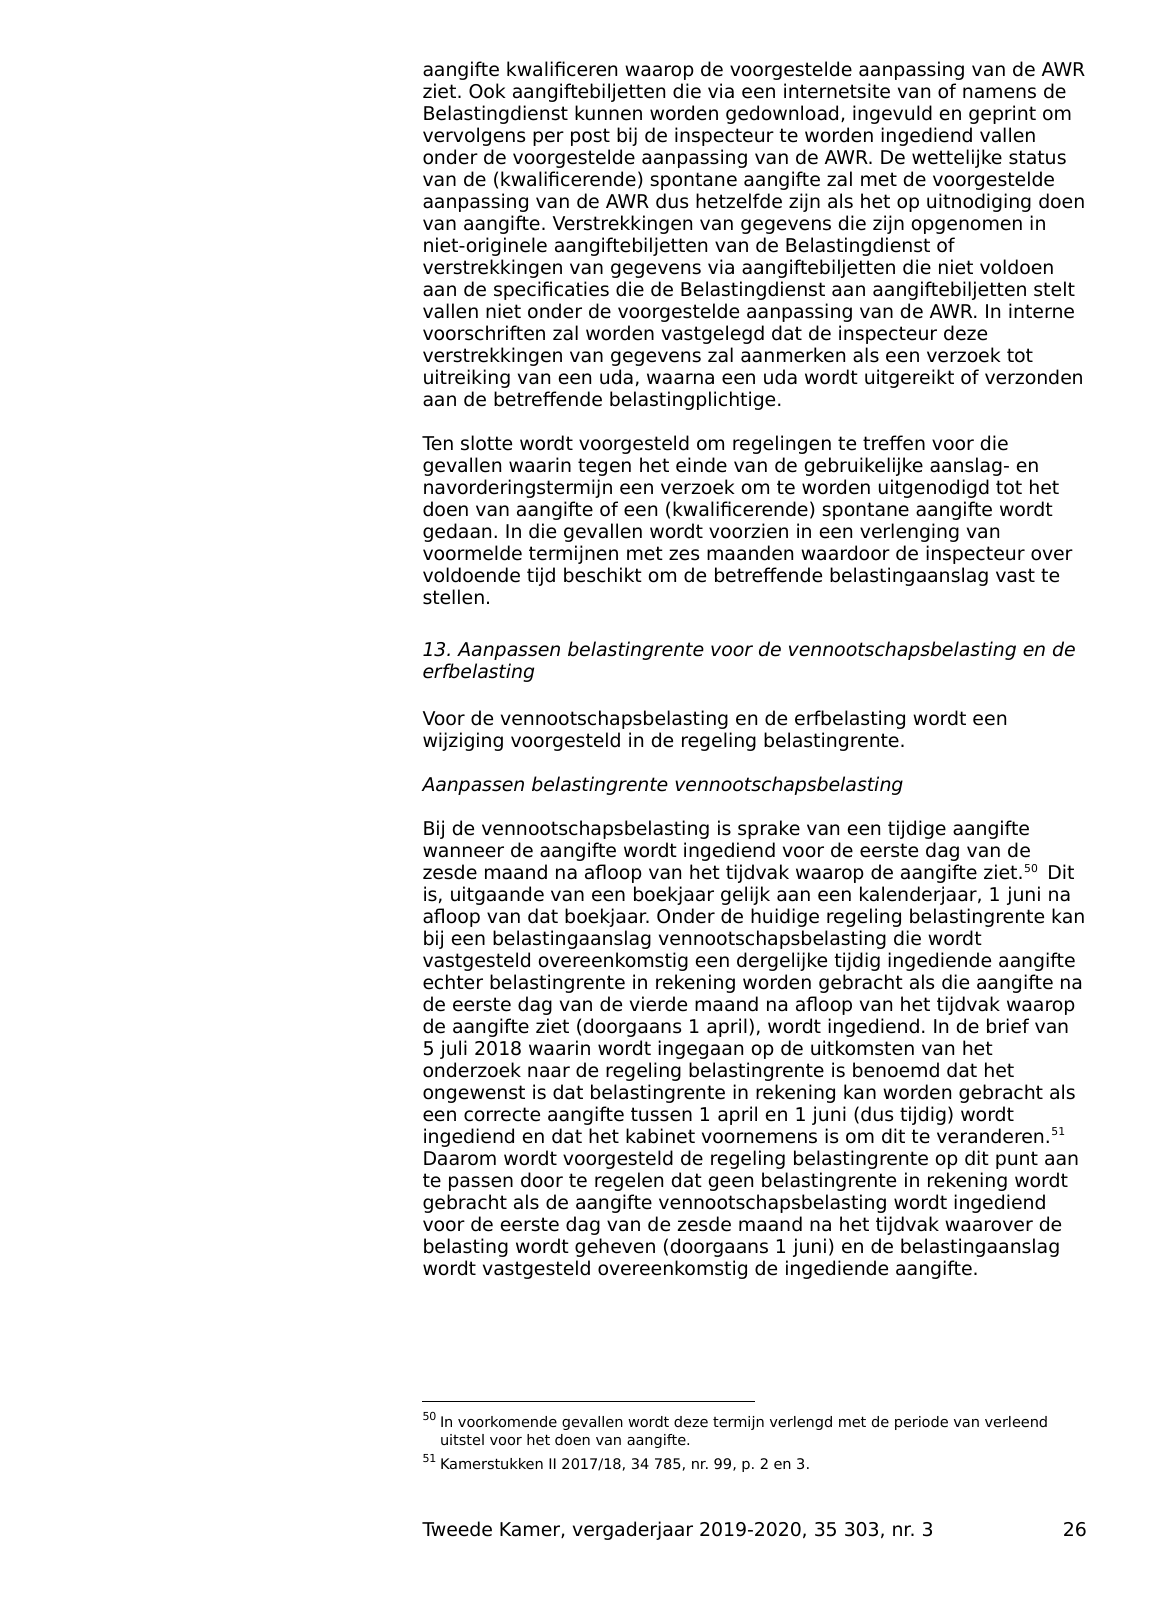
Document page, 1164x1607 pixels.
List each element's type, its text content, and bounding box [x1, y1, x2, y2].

text Bij de vennootschapsbelasting is sprake van een tijdige aangifte wanneer de aangifte wordt ingediend voor de eerste dag van de zesde maand na afloop van het tijdvak waarop de aangifte ziet. Dit is, uitgaande van een boekjaar gelijk aan een kalenderjaar, 1 juni na afloop van dat boekjaar. Onder de huidige regeling belastingrente kan bij een belastingaanslag vennootschapsbelasting die wordt vastgesteld overeenkomstig een dergelijke tijdig ingediende aangifte echter belastingrente in rekening worden gebracht als die aangifte na de eerste dag van de vierde maand na afloop van het tijdvak waarop de aangifte ziet (doorgaans 1 april), wordt ingediend. In de brief van 5 juli 2018 waarin wordt ingegaan op de uitkomsten van het onderzoek naar de regeling belastingrente is benoemd dat het ongewenst is dat belastingrente in rekening kan worden gebracht als een correcte aangifte tussen 1 april en 1 juni (dus tijdig) wordt ingediend en dat het kabinet voornemens is om dit te veranderen. Daarom wordt voorgesteld de regeling belastingrente op dit punt aan te passen door te regelen dat geen belastingrente in rekening wordt gebracht als de aangifte vennootschapsbelasting wordt ingediend voor de eerste dag van de zesde maand na het tijdvak waarover de belasting wordt geheven (doorgaans 1 juni) en de belastingaanslag wordt vastgesteld overeenkomstig de ingediende aangifte. [422, 818, 1087, 1279]
subtitle Aanpassen belastingrente vennootschapsbelasting [422, 774, 1087, 796]
text Kamerstukken II 2017/18, 34 785, nr. 99, p. 2 en 3. [422, 1452, 1087, 1474]
text aangifte kwalificeren waarop de voorgestelde aanpassing van de AWR ziet. Ook aangiftebiljetten die via een internetsite van of namens de Belastingdienst kunnen worden gedownload, ingevuld en geprint om vervolgens per post bij de inspecteur te worden ingediend vallen onder de voorgestelde aanpassing van de AWR. De wettelijke status van de (kwalificerende) spontane aangifte zal met de voorgestelde aanpassing van de AWR dus hetzelfde zijn als het op uitnodiging doen van aangifte. Verstrekkingen van gegevens die zijn opgenomen in niet-originele aangiftebiljetten van de Belastingdienst of verstrekkingen van gegevens via aangiftebiljetten die niet voldoen aan de specificaties die de Belastingdienst aan aangiftebiljetten stelt vallen niet onder de voorgestelde aanpassing van de AWR. In interne voorschriften zal worden vastgelegd dat de inspecteur deze verstrekkingen van gegevens zal aanmerken als een verzoek tot uitreiking van een uda, waarna een uda wordt uitgereikt of verzonden aan de betreffende belastingplichtige. [422, 59, 1087, 411]
text Ten slotte wordt voorgesteld om regelingen te treffen voor die gevallen waarin tegen het einde van de gebruikelijke aanslag- en navorderingstermijn een verzoek om te worden uitgenodigd tot het doen van aangifte of een (kwalificerende) spontane aangifte wordt gedaan. In die gevallen wordt voorzien in een verlenging van voormelde termijnen met zes maanden waardoor de inspecteur over voldoende tijd beschikt om de betreffende belastingaanslag vast te stellen. [422, 433, 1087, 609]
text Voor de vennootschapsbelasting en de erfbelasting wordt een wijziging voorgesteld in de regeling belastingrente. [422, 708, 1087, 752]
subtitle 13. Aanpassen belastingrente voor de vennootschapsbelasting en de erfbelasting [422, 639, 1087, 683]
text In voorkomende gevallen wordt deze termijn verlengd met de periode van verleend uitstel voor het doen van aangifte. [422, 1410, 1087, 1449]
